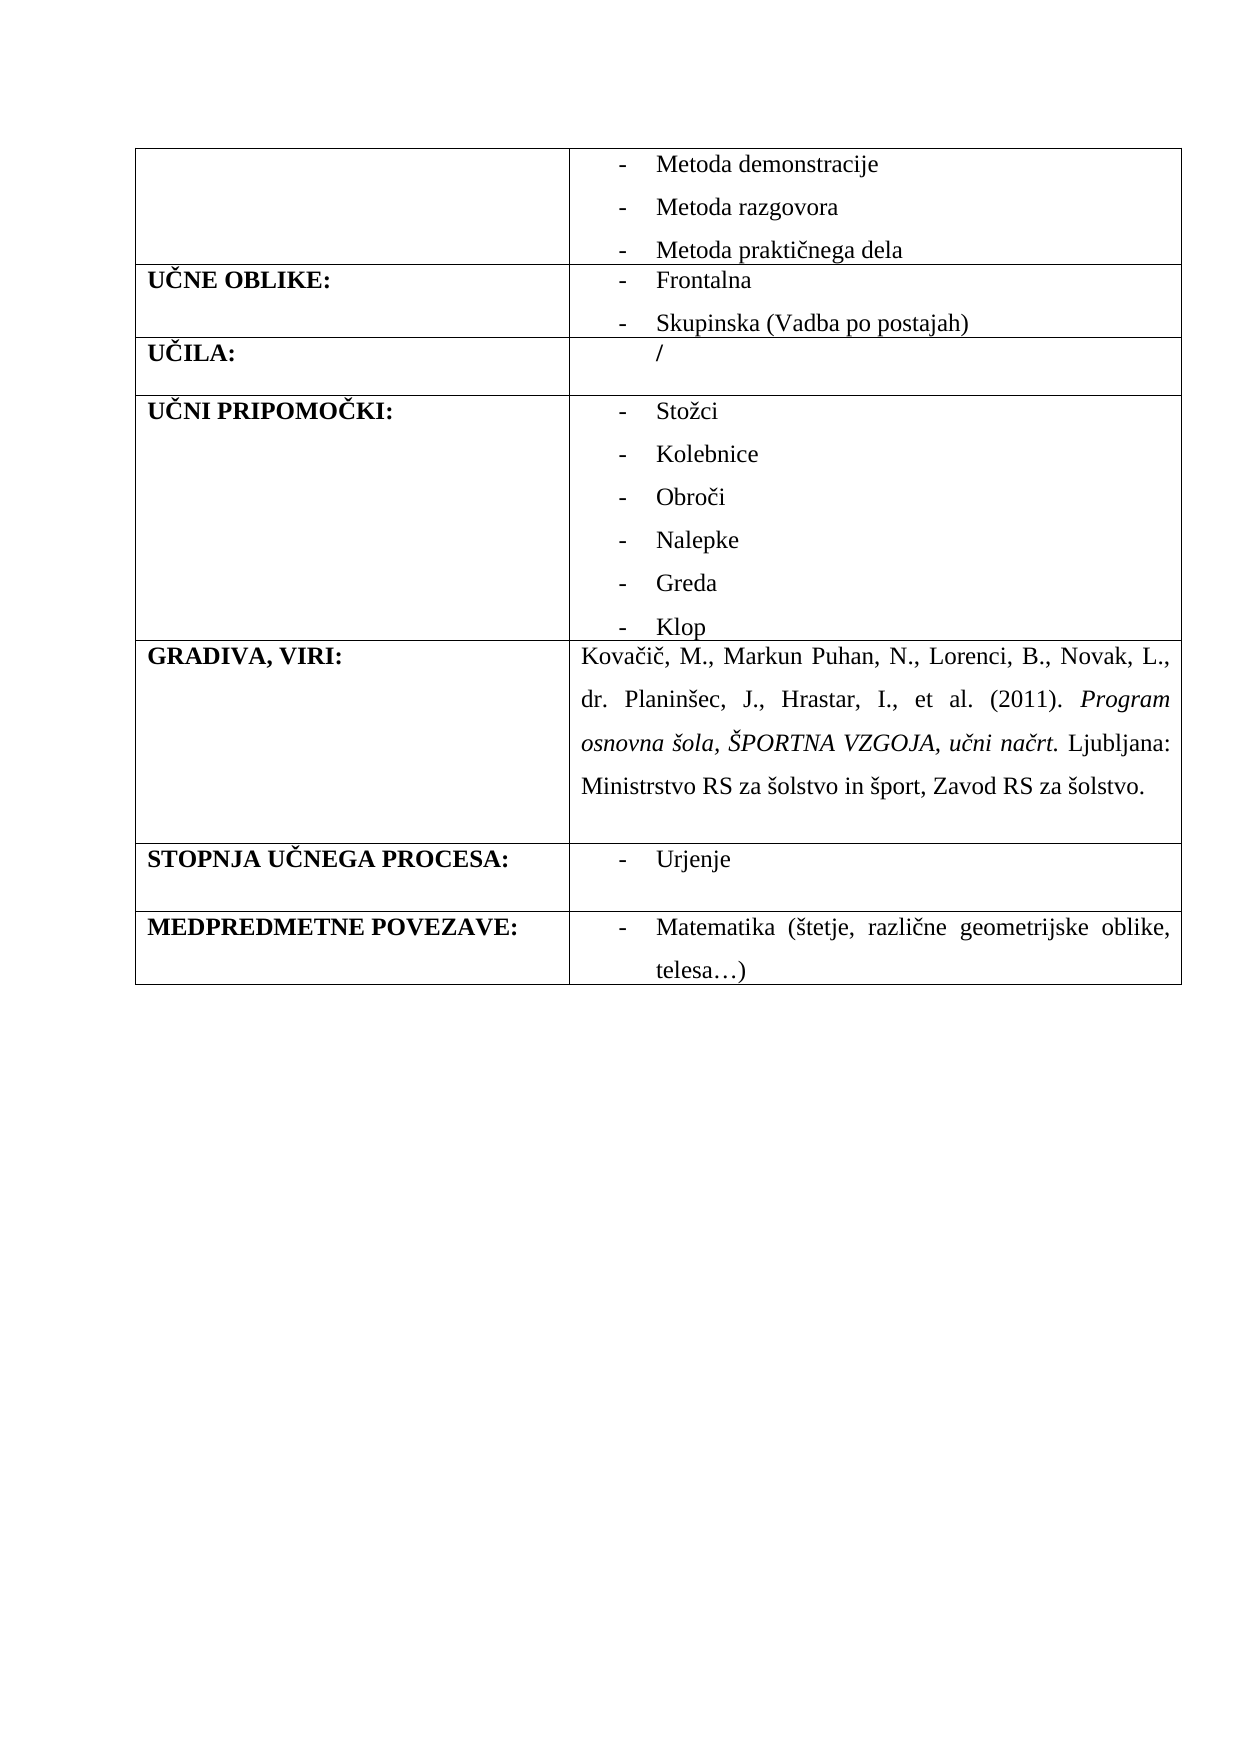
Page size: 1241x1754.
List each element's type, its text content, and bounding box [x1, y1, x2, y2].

table_cell UČNE OBLIKE: [136, 265, 569, 337]
table_cell Stožci Kolebnice Obroči Nalepke Greda Klop [1171, 396, 1181, 640]
table_cell STOPNJA UČNEGA PROCESA: [136, 844, 569, 911]
table_cell GRADIVA, VIRI: [136, 641, 569, 843]
table_cell Frontalna Skupinska (Vadba po postajah) [570, 265, 1181, 337]
table_cell UČILA: [136, 338, 569, 395]
table_cell UČNI PRIPOMOČKI: [136, 396, 569, 640]
table_cell / [570, 338, 1181, 395]
table_header [136, 149, 569, 264]
table_cell Matematika (štetje, različne geometrijske oblike, telesa…) [570, 912, 1181, 984]
table_cell Kovačič, M., Markun Puhan, N., Lorenci, B., Novak, L., dr. Planinšec, J., Hrastar, I., et al. (2011). Program osnovna šola, ŠPORTNA VZGOJA, učni načrt. Ljubljana: Ministrstvo RS za šolstvo in šport, Zavod RS za šolstvo. [570, 641, 1181, 843]
table_cell Urjenje [570, 844, 1181, 911]
table_cell MEDPREDMETNE POVEZAVE: [136, 912, 569, 984]
table_cell Stožci Kolebnice Obroči Nalepke Greda Klop [570, 396, 618, 640]
table_header Metoda demonstracije Metoda razgovora Metoda praktičnega dela [570, 149, 1181, 264]
